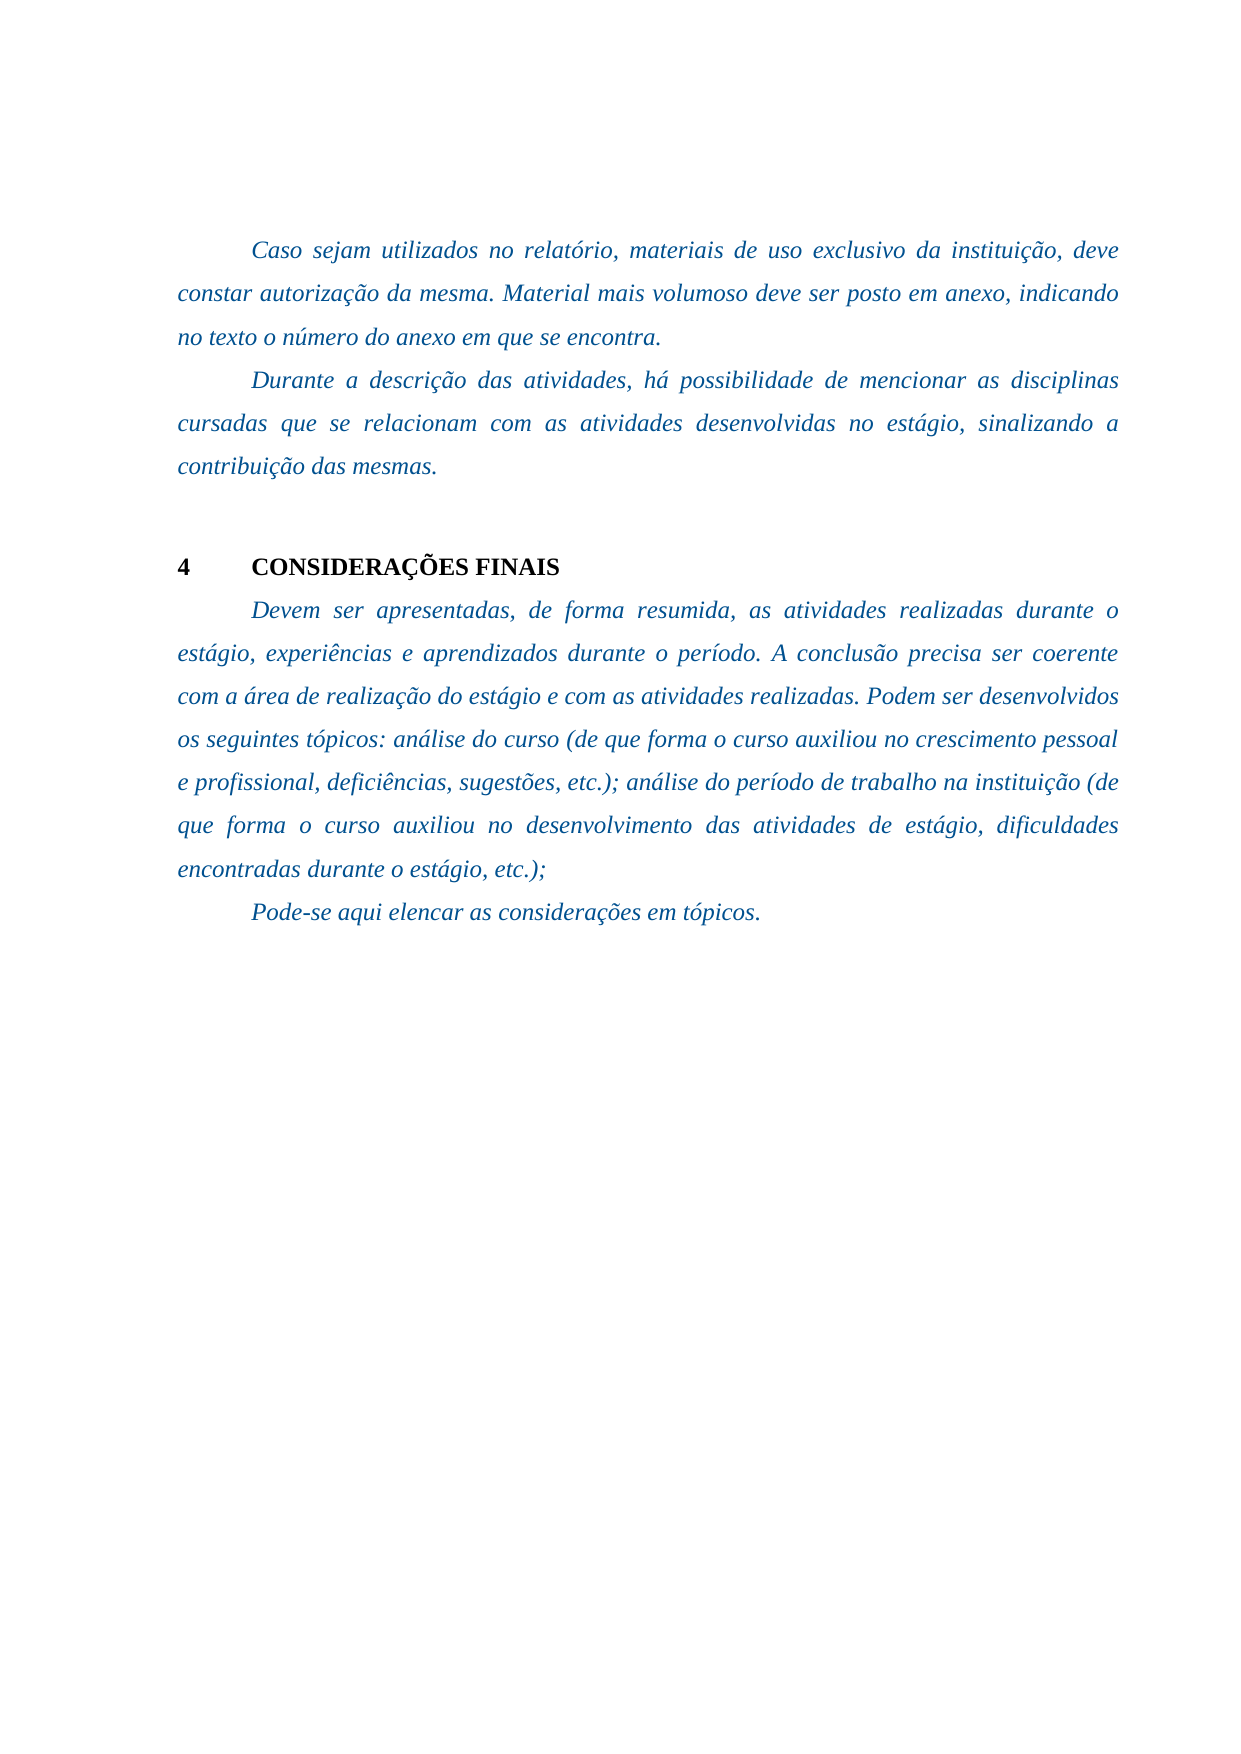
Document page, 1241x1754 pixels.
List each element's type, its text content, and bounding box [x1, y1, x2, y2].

text Pode-se aqui elencar as considerações em tópicos. [177, 897, 1122, 926]
text 4 CONSIDERAÇÕES FINAIS [177, 552, 1122, 581]
text Durante a descrição das atividades, há possibilidade de mencionar as disciplinas cursadas que se relacionam com as atividades desenvolvidas no estágio, sinalizando a contribuição das mesmas. [177, 365, 1122, 480]
text Caso sejam utilizados no relatório, materiais de uso exclusivo da instituição, deve constar autorização da mesma. Material mais volumoso deve ser posto em anexo, indicando no texto o número do anexo em que se encontra. [177, 235, 1122, 350]
text Devem ser apresentadas, de forma resumida, as atividades realizadas durante o estágio, experiências e aprendizados durante o período. A conclusão precisa ser coerente com a área de realização do estágio e com as atividades realizadas. Podem ser desenvolvidos os seguintes tópicos: análise do curso (de que forma o curso auxiliou no crescimento pessoal e profissional, deficiências, sugestões, etc.); análise do período de trabalho na instituição (de que forma o curso auxiliou no desenvolvimento das atividades de estágio, dificuldades encontradas durante o estágio, etc.); [177, 595, 1122, 882]
